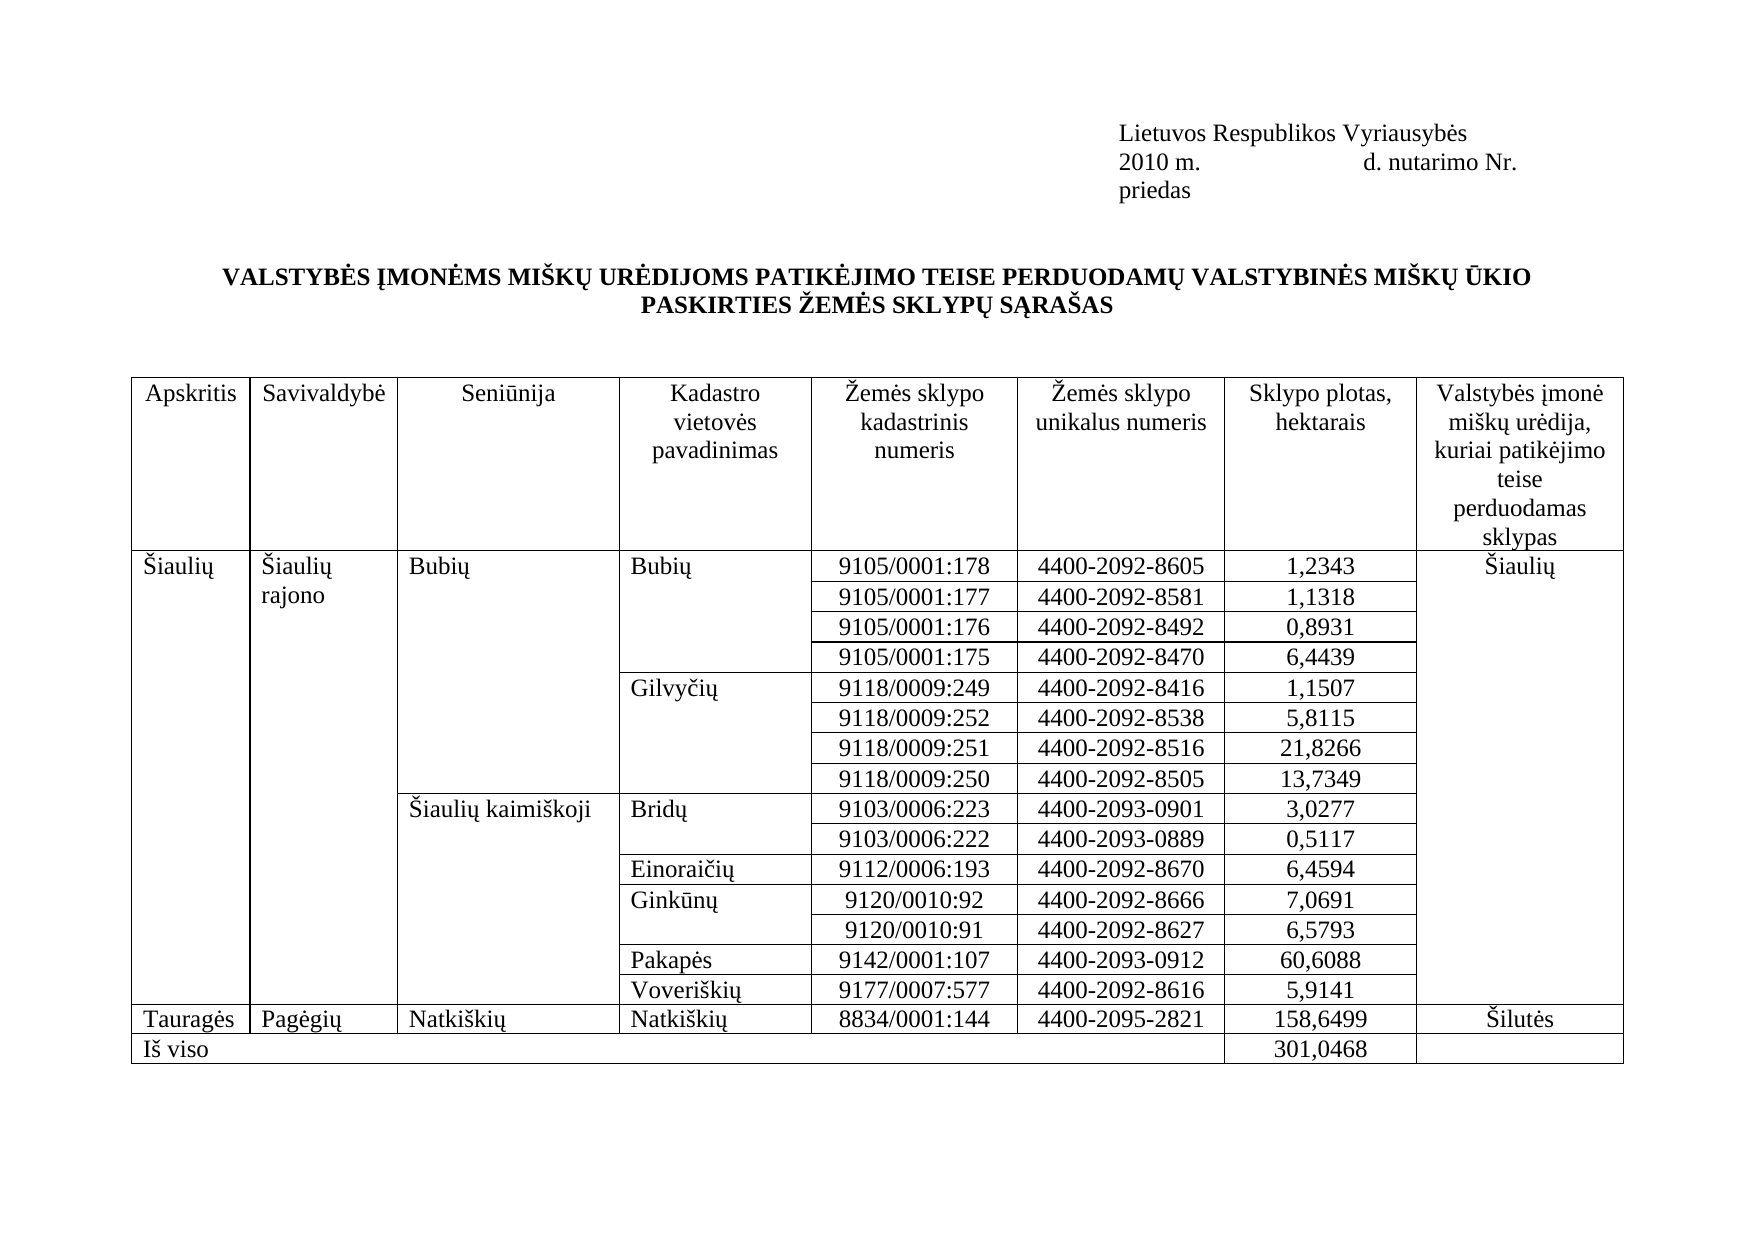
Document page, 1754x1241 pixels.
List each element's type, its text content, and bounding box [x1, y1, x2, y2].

table_cell 7,0691 [1225, 885, 1416, 914]
table_cell Šiaulių rajono [251, 551, 397, 1003]
table_cell Natkiškių [398, 1005, 619, 1033]
table_cell Natkiškių [620, 1005, 811, 1033]
table_cell 0,8931 [1225, 612, 1416, 641]
table_cell 1,1507 [1225, 673, 1416, 702]
table_cell Tauragės [132, 1005, 249, 1033]
table_cell 5,9141 [1225, 975, 1416, 1003]
table_cell 9118/0009:252 [812, 703, 1017, 732]
table_cell 9118/0009:250 [812, 764, 1017, 793]
table_cell 9105/0001:175 [812, 643, 1017, 672]
table_cell 4400-2092-8670 [1018, 855, 1224, 884]
table_cell 4400-2093-0889 [1018, 824, 1224, 853]
table_cell 9120/0010:92 [812, 885, 1017, 914]
table_cell 4400-2092-8470 [1018, 643, 1224, 672]
table_cell 9142/0001:107 [812, 945, 1017, 974]
table_cell 4400-2092-8516 [1018, 733, 1224, 763]
table_cell 4400-2092-8492 [1018, 612, 1224, 641]
table_header Žemės sklypo unikalus numeris [1018, 378, 1224, 550]
table_cell 0,5117 [1225, 824, 1416, 853]
table_header Seniūnija [398, 378, 619, 550]
text 2010 m. d. nutarimo Nr. [150, 147, 1604, 176]
table_cell Bubių [620, 551, 811, 672]
table_cell Gilvyčių [620, 673, 811, 793]
table_cell 4400-2092-8416 [1018, 673, 1224, 702]
table_cell Iš viso [132, 1034, 1224, 1063]
table_cell 4400-2092-8605 [1018, 551, 1224, 581]
table_cell 4400-2092-8505 [1018, 764, 1224, 793]
table_cell 6,5793 [1225, 915, 1416, 944]
table_cell 301,0468 [1225, 1034, 1416, 1063]
table_cell 60,6088 [1225, 945, 1416, 974]
table_cell 8834/0001:144 [812, 1005, 1017, 1033]
table_cell 9105/0001:177 [812, 582, 1017, 611]
table_cell 4400-2095-2821 [1018, 1005, 1224, 1033]
table_header Sklypo plotas, hektarais [1225, 378, 1416, 550]
table_cell 13,7349 [1225, 764, 1416, 793]
table_cell 9105/0001:178 [812, 551, 1017, 581]
table_cell 4400-2092-8616 [1018, 975, 1224, 1003]
table_cell 6,4594 [1225, 855, 1416, 884]
table_cell Pakapės [620, 945, 811, 974]
table_cell Šiaulių [132, 551, 249, 1003]
table_cell 21,8266 [1225, 733, 1416, 763]
table_cell 1,1318 [1225, 582, 1416, 611]
table_header Apskritis [132, 378, 249, 550]
table_cell 9103/0006:222 [812, 824, 1017, 853]
table_cell 158,6499 [1225, 1005, 1416, 1033]
table_cell 9120/0010:91 [812, 915, 1017, 944]
table_cell 6,4439 [1225, 643, 1416, 672]
table_cell 9112/0006:193 [812, 855, 1017, 884]
table_cell 9177/0007:577 [812, 975, 1017, 1003]
table_cell Ginkūnų [620, 885, 811, 944]
table_cell Šiaulių [1417, 551, 1623, 1003]
table_cell [1417, 1034, 1623, 1063]
table_cell 4400-2092-8538 [1018, 703, 1224, 732]
table_cell Šiaulių kaimiškoji [398, 794, 619, 1003]
table_cell 1,2343 [1225, 551, 1416, 581]
table_cell Einoraičių [620, 855, 811, 884]
table_cell Bubių [398, 551, 619, 793]
table_cell 9118/0009:249 [812, 673, 1017, 702]
table_cell 9105/0001:176 [812, 612, 1017, 641]
table_cell 5,8115 [1225, 703, 1416, 732]
table_header Savivaldybė [251, 378, 397, 550]
table_cell Voveriškių [620, 975, 811, 1003]
table_cell 4400-2092-8627 [1018, 915, 1224, 944]
text priedas [150, 176, 1604, 204]
table_cell 3,0277 [1225, 794, 1416, 823]
text VALSTYBĖS ĮMONĖMS MIŠKŲ URĖDIJOMS PATIKĖJIMO TEISE PERDUODAMŲ VALSTYBINĖS MIŠKŲ ŪKIO PASKIRTIES ŽEMĖS SKLYPŲ SĄRAŠAS [150, 262, 1604, 319]
table_header Kadastro vietovės pavadinimas [620, 378, 811, 550]
table_cell 9103/0006:223 [812, 794, 1017, 823]
table_cell 9118/0009:251 [812, 733, 1017, 763]
table_header Žemės sklypo kadastrinis numeris [812, 378, 1017, 550]
text Lietuvos Respublikos Vyriausybės [150, 118, 1604, 147]
table_cell 4400-2092-8666 [1018, 885, 1224, 914]
table_cell 4400-2092-8581 [1018, 582, 1224, 611]
table_cell Bridų [620, 794, 811, 853]
table_cell 4400-2093-0901 [1018, 794, 1224, 823]
table_cell Šilutės [1417, 1005, 1623, 1033]
table_cell Pagėgių [251, 1005, 397, 1033]
table_header Valstybės įmonė miškų urėdija, kuriai patikėjimo teise perduodamas sklypas [1417, 378, 1623, 550]
table_cell 4400-2093-0912 [1018, 945, 1224, 974]
